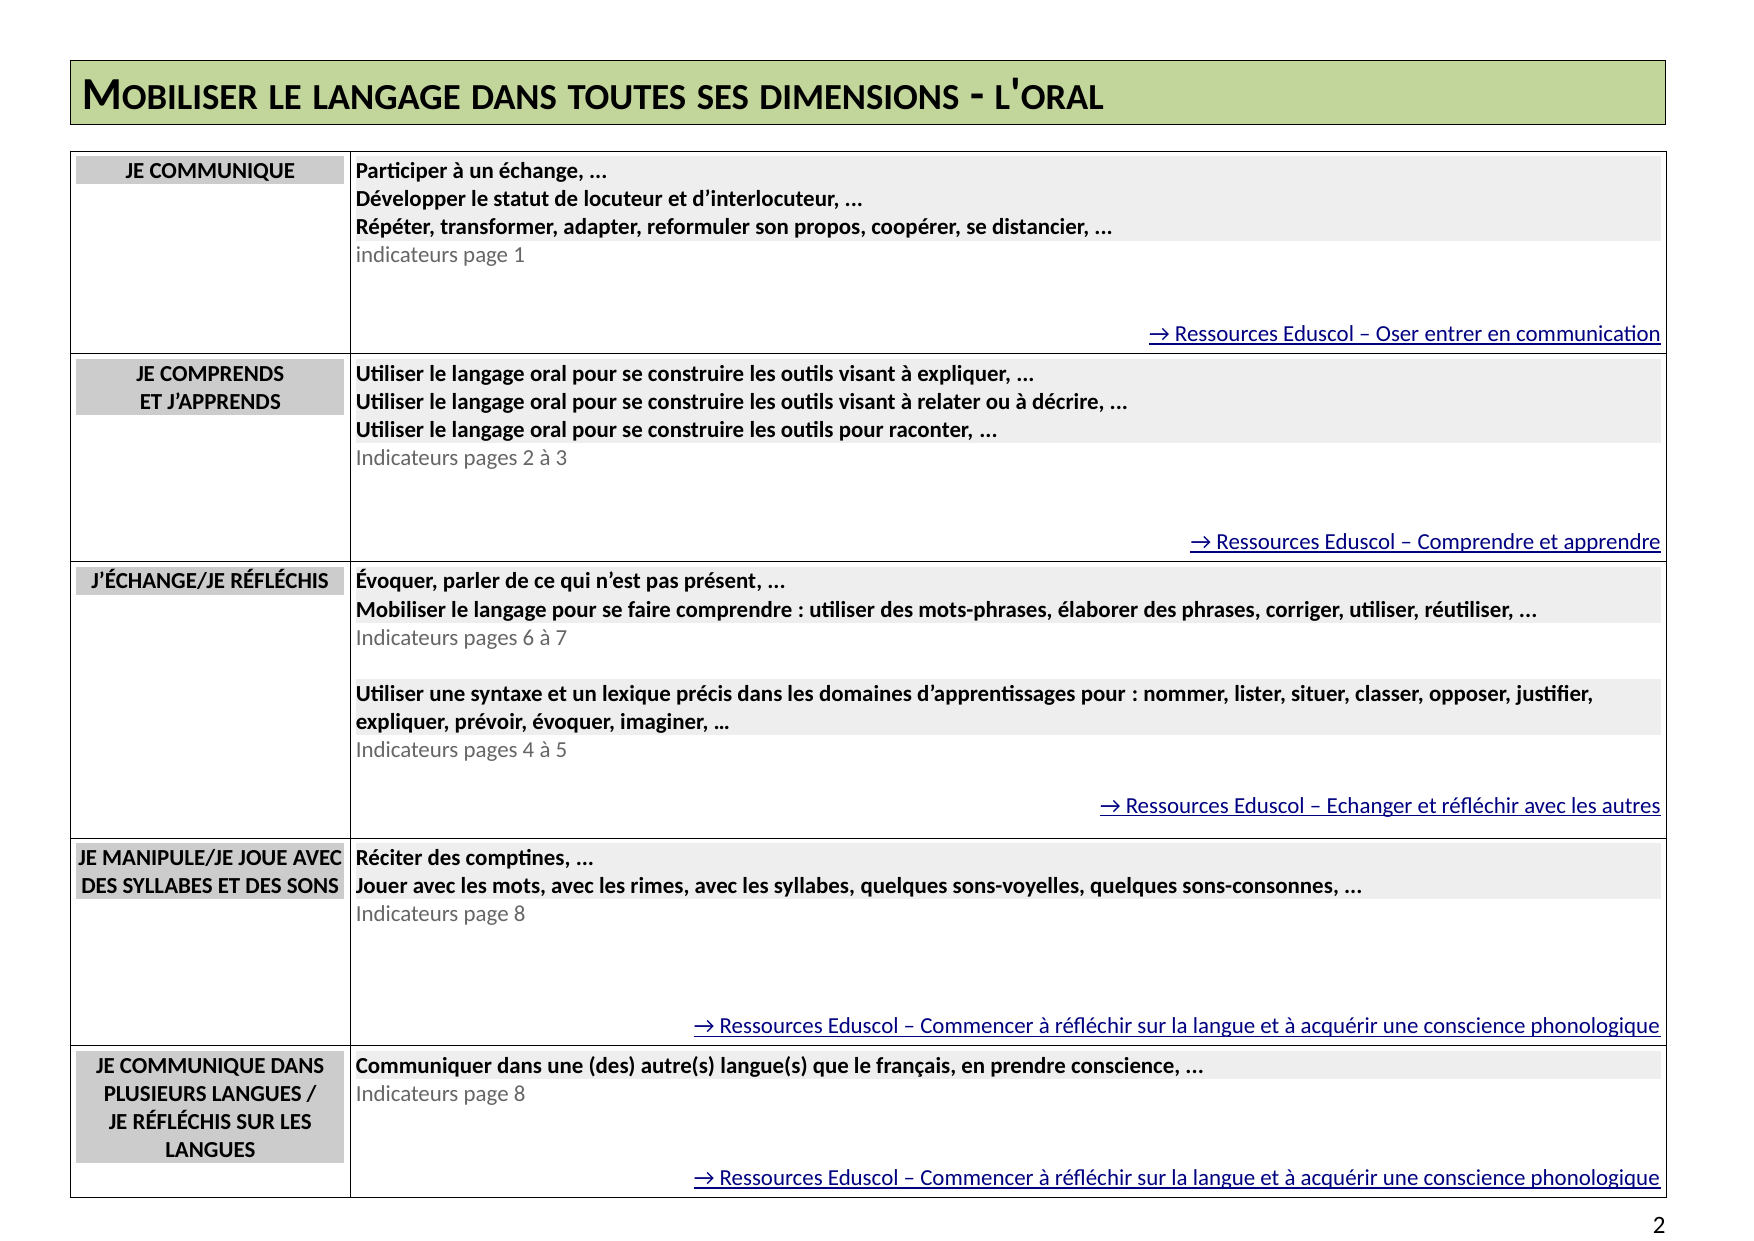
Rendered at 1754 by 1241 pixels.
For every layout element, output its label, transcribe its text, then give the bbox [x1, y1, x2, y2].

table_cell Communiquer dans une (des) autre(s) langue(s) que le français, en prendre conscience, ... Indicateurs page 8 → Ressources Eduscol – Commencer à réfléchir sur la langue et à acquérir une conscience phonologique [351, 1046, 1666, 1197]
table_cell JE MANIPULE/JE JOUE AVEC DES SYLLABES ET DES SONS [71, 839, 350, 1045]
table_cell JE COMPRENDS ET J’APPRENDS [71, 354, 350, 561]
table_cell JE COMMUNIQUE DANS PLUSIEURS LANGUES / JE RÉFLÉCHIS SUR LES LANGUES [71, 1046, 350, 1197]
table_header Participer à un échange, ... Développer le statut de locuteur et d’interlocuteur, ... Répéter, transformer, adapter, reformuler son propos, coopérer, se distancier, ... indicateurs page 1 → Ressources Eduscol – Oser entrer en communication [351, 152, 1666, 353]
table_cell Utiliser le langage oral pour se construire les outils visant à expliquer, ... Utiliser le langage oral pour se construire les outils visant à relater ou à décrire, ... Utiliser le langage oral pour se construire les outils pour raconter, ... Indicateurs pages 2 à 3 → Ressources Eduscol – Comprendre et apprendre [351, 354, 1666, 561]
table_header JE COMMUNIQUE [71, 152, 350, 353]
table_cell Réciter des comptines, ... Jouer avec les mots, avec les rimes, avec les syllabes, quelques sons-voyelles, quelques sons-consonnes, ... Indicateurs page 8 → Ressources Eduscol – Commencer à réfléchir sur la langue et à acquérir une conscience phonologique [351, 839, 1666, 1045]
table_cell Évoquer, parler de ce qui n’est pas présent, ... Mobiliser le langage pour se faire comprendre : utiliser des mots-phrases, élaborer des phrases, corriger, utiliser, réutiliser, ... Indicateurs pages 6 à 7 Utiliser une syntaxe et un lexique précis dans les domaines d’apprentissages pour : nommer, lister, situer, classer, opposer, justifier, expliquer, prévoir, évoquer, imaginer, … Indicateurs pages 4 à 5 → Ressources Eduscol – Echanger et réfléchir avec les autres [351, 562, 1666, 837]
table_cell J’ÉCHANGE/JE RÉFLÉCHIS [71, 562, 350, 837]
table_header Mobiliser le langage dans toutes ses dimensions - l'oral [71, 61, 1665, 124]
